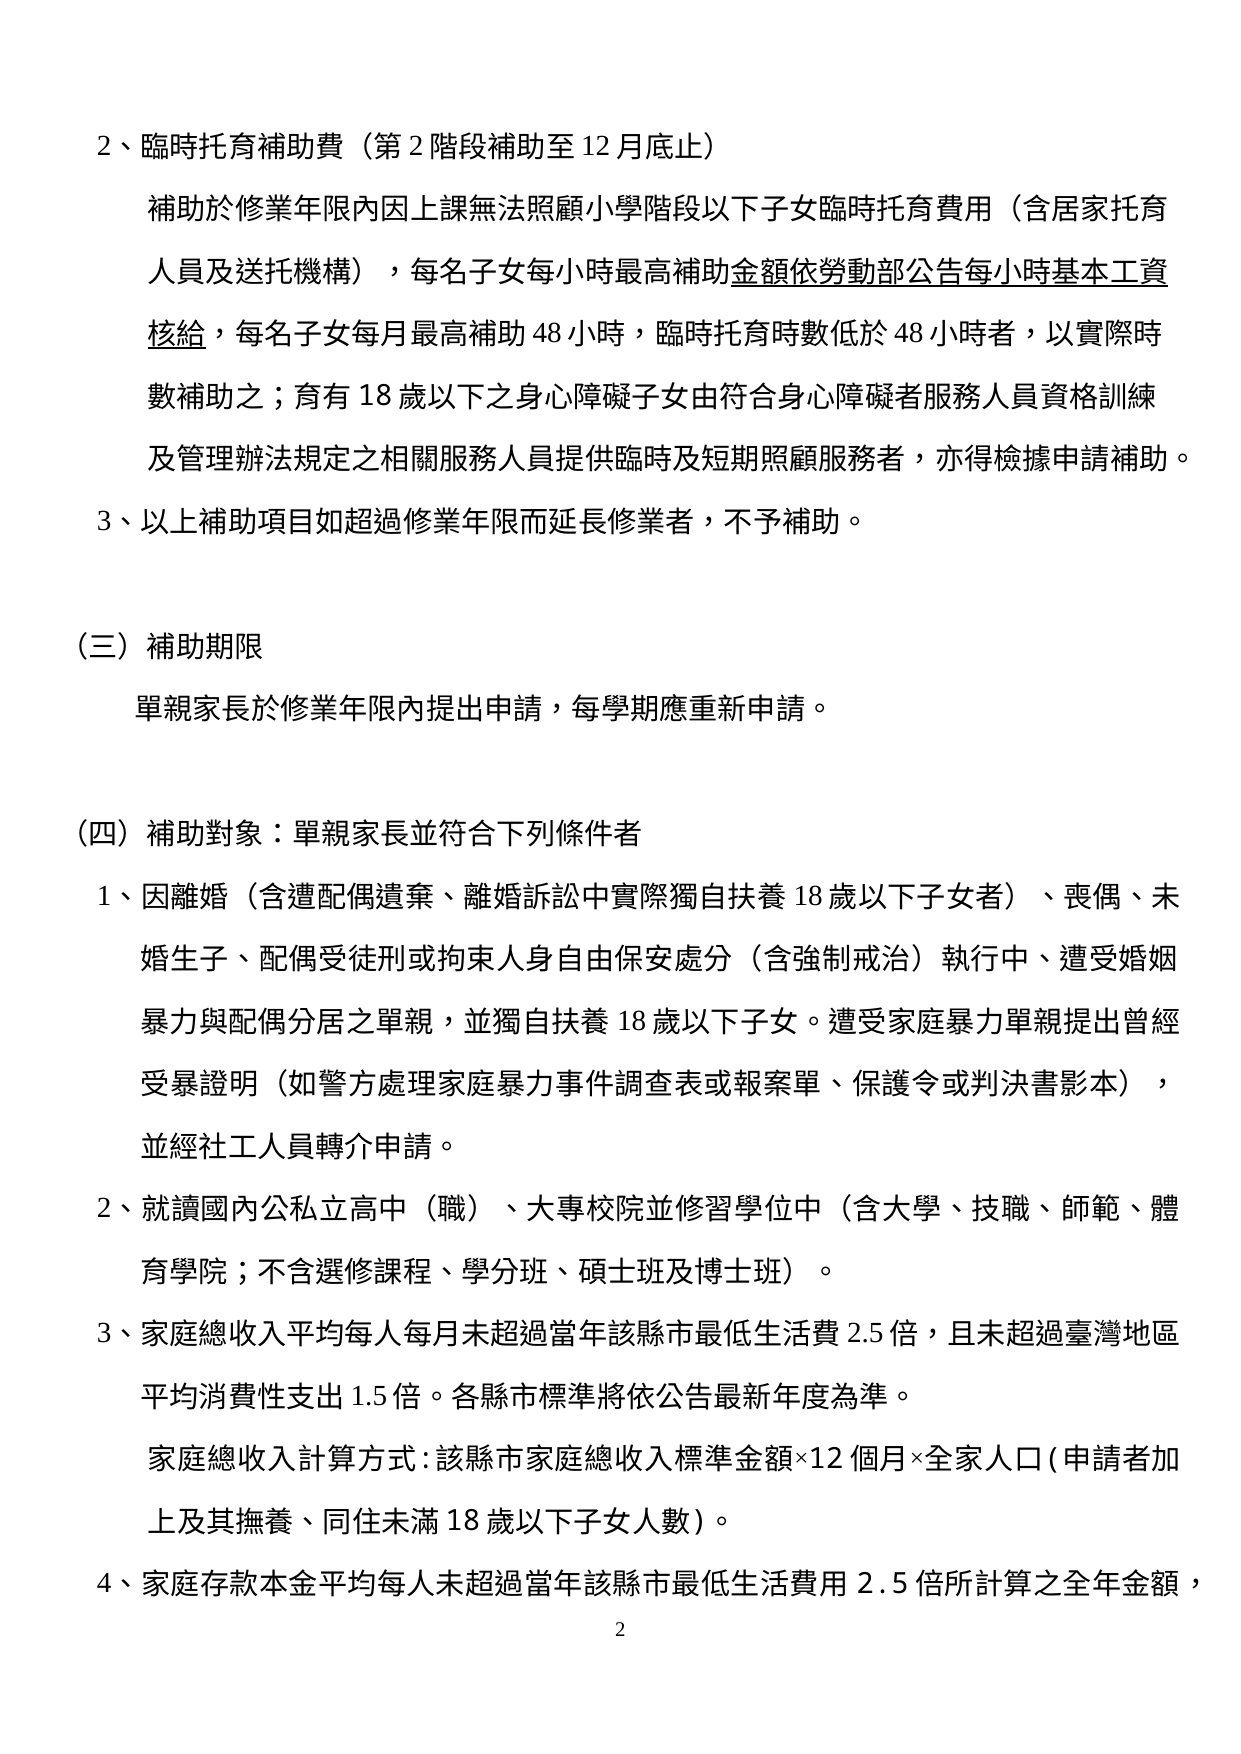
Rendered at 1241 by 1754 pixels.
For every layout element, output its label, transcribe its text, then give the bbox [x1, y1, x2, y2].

text （三）補助期限 [59, 603, 1181, 665]
text 1、因離婚（含遭配偶遺棄、離婚訴訟中實際獨自扶養18歲以下子女者）、喪偶、未婚生子、配偶受徒刑或拘束人身自由保安處分（含強制戒治）執行中、遭受婚姻暴力與配偶分居之單親，並獨自扶養18歲以下子女。遭受家庭暴力單親提出曾經受暴證明（如警方處理家庭暴力事件調查表或報案單、保護令或判決書影本），並經社工人員轉介申請。 [97, 853, 1181, 1165]
text 3、家庭總收入平均每人每月未超過當年該縣市最低生活費2.5倍，且未超過臺灣地區平均消費性支出1.5倍。各縣市標準將依公告最新年度為準。 [97, 1290, 1181, 1415]
text 單親家長於修業年限內提出申請，每學期應重新申請。 [134, 665, 1181, 728]
text 2、臨時托育補助費（第2階段補助至12月底止） [97, 103, 1181, 165]
text 家庭總收入計算方式:該縣市家庭總收入標準金額×12個月×全家人口(申請者加上及其撫養、同住未滿18歲以下子女人數)。 [148, 1415, 1181, 1540]
text 3、以上補助項目如超過修業年限而延長修業者，不予補助。 [97, 478, 1181, 540]
text 2、就讀國內公私立高中（職）、大專校院並修習學位中（含大學、技職、師範、體育學院；不含選修課程、學分班、碩士班及博士班）。 [97, 1165, 1181, 1290]
text 補助於修業年限內因上課無法照顧小學階段以下子女臨時托育費用（含居家托育人員及送托機構），每名子女每小時最高補助金額依勞動部公告每小時基本工資核給，每名子女每月最高補助48小時，臨時托育時數低於48小時者，以實際時數補助之；育有18歲以下之身心障礙子女由符合身心障礙者服務人員資格訓練及管理辦法規定之相關服務人員提供臨時及短期照顧服務者，亦得檢據申請補助。 [147, 165, 1181, 478]
text （四）補助對象：單親家長並符合下列條件者 [59, 790, 1181, 853]
text 4、家庭存款本金平均每人未超過當年該縣市最低生活費用2.5倍所計算之全年金額，存款本金之推算依所得資料利息及當年臺灣銀行全年平均值一年期定期存款固定利率計算。各縣市標準將依公告最新年度為準。 [97, 1540, 1181, 1603]
